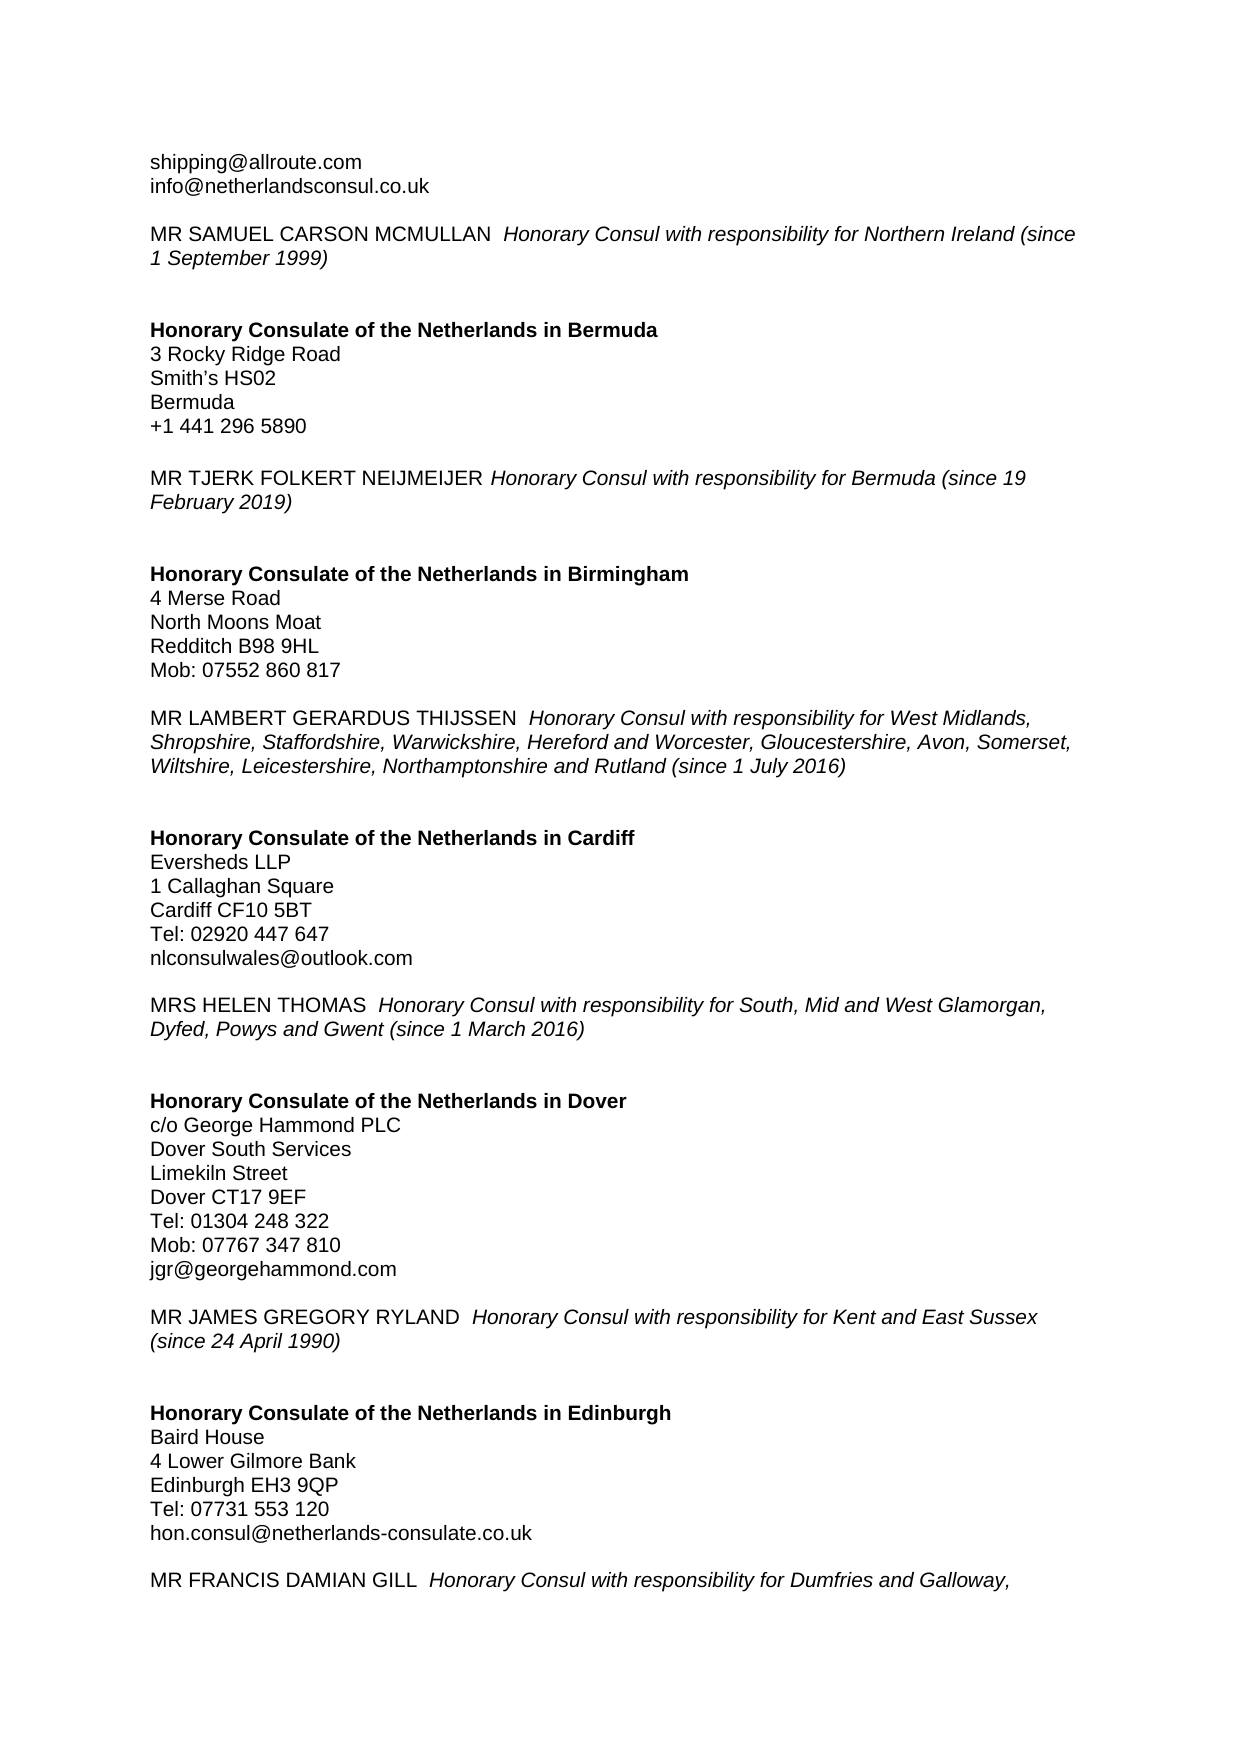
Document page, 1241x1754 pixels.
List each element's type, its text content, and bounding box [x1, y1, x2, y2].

text hon.consul@netherlands-consulate.co.uk [150, 1520, 1090, 1544]
text Tel: 07731 553 120 [150, 1496, 1090, 1520]
text 3 Rocky Ridge Road [150, 342, 1090, 366]
text Tel: 01304 248 322 [150, 1209, 1090, 1233]
text MR LAMBERT GERARDUS THIJSSEN Honorary Consul with responsibility for West Midlands, Shropshire, Staffordshire, Warwickshire, Hereford and Worcester, Gloucestershire, Avon, Somerset, Wiltshire, Leicestershire, Northamptonshire and Rutland (since 1 July 2016) [150, 706, 1090, 778]
text info@netherlandsconsul.co.uk [150, 174, 1090, 198]
text Honorary Consulate of the Netherlands in Dover [150, 1089, 1090, 1113]
text shipping@allroute.com [150, 150, 1090, 174]
text Honorary Consulate of the Netherlands in Edinburgh [150, 1401, 1090, 1424]
text nlconsulwales@outlook.com [150, 945, 1090, 969]
text Limekiln Street [150, 1161, 1090, 1185]
text 4 Lower Gilmore Bank [150, 1448, 1090, 1472]
text Cardiff CF10 5BT [150, 897, 1090, 921]
text Eversheds LLP [150, 849, 1090, 873]
text 1 Callaghan Square [150, 873, 1090, 897]
text North Moons Moat [150, 610, 1090, 634]
text MRS HELEN THOMAS Honorary Consul with responsibility for South, Mid and West Glamorgan, Dyfed, Powys and Gwent (since 1 March 2016) [150, 993, 1090, 1041]
text Redditch B98 9HL [150, 634, 1090, 658]
text 4 Merse Road [150, 586, 1090, 610]
text MR JAMES GREGORY RYLAND Honorary Consul with responsibility for Kent and East Sussex (since 24 April 1990) [150, 1305, 1090, 1353]
text Baird House [150, 1424, 1090, 1448]
text Tel: 02920 447 647 [150, 921, 1090, 945]
text MR TJERK FOLKERT NEIJMEIJER Honorary Consul with responsibility for Bermuda (since 19 February 2019) [150, 461, 1090, 514]
text Mob: 07767 347 810 [150, 1233, 1090, 1257]
text MR SAMUEL CARSON MCMULLAN Honorary Consul with responsibility for Northern Ireland (since 1 September 1999) [150, 222, 1090, 270]
text Mob: 07552 860 817 [150, 658, 1090, 682]
text Honorary Consulate of the Netherlands in Cardiff [150, 826, 1090, 849]
text Honorary Consulate of the Netherlands in Birmingham [150, 562, 1090, 586]
text jgr@georgehammond.com [150, 1257, 1090, 1281]
text Dover South Services [150, 1137, 1090, 1161]
text Edinburgh EH3 9QP [150, 1472, 1090, 1496]
text Smith’s HS02 [150, 366, 1090, 389]
text Bermuda [150, 389, 1090, 413]
text MR FRANCIS DAMIAN GILL Honorary Consul with responsibility for Dumfries and Galloway, [150, 1568, 1090, 1592]
text Dover CT17 9EF [150, 1185, 1090, 1209]
text +1 441 296 5890 [150, 413, 1090, 437]
text Honorary Consulate of the Netherlands in Bermuda [150, 318, 1090, 342]
text c/o George Hammond PLC [150, 1113, 1090, 1137]
